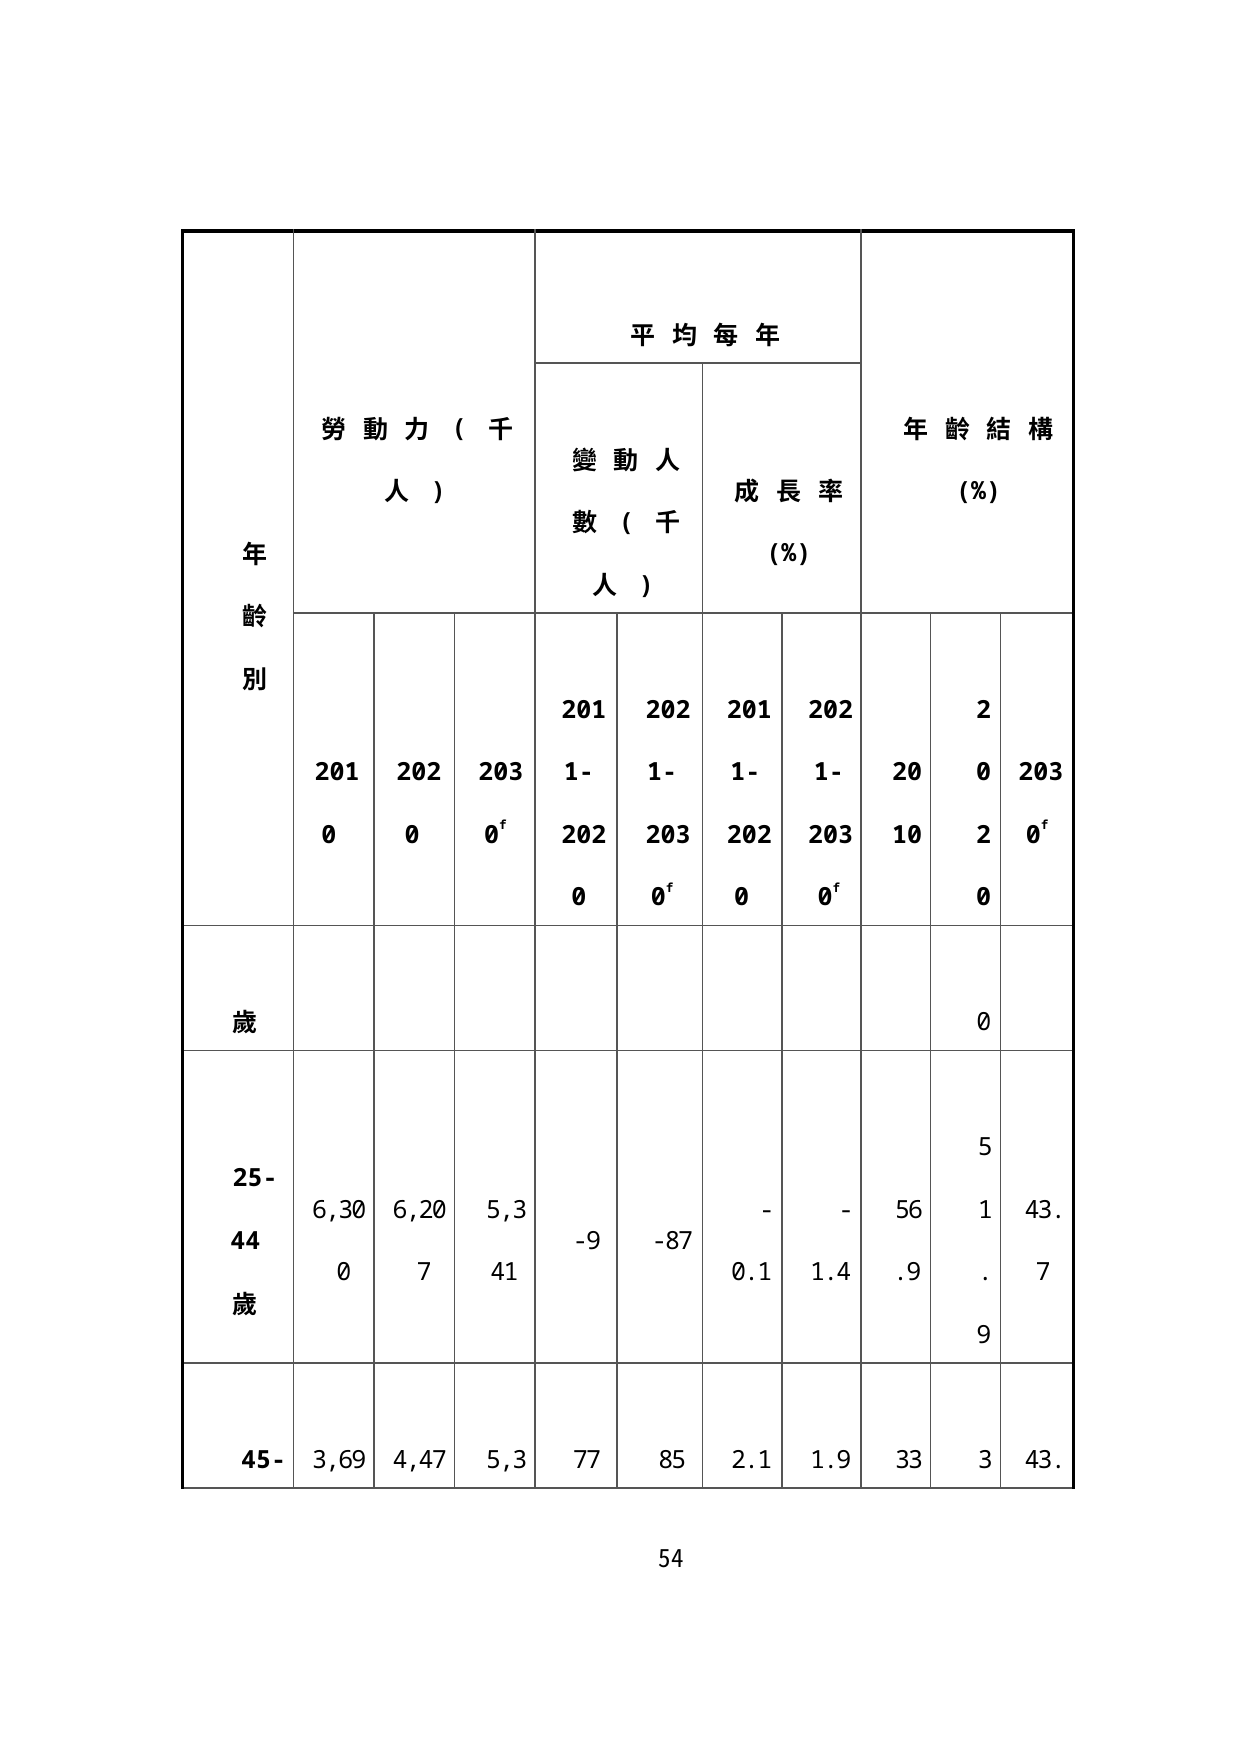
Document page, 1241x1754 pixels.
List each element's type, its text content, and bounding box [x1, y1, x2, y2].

table_cell 43.7 [1001, 1051, 1072, 1362]
table_cell [618, 926, 702, 1049]
table_cell 3 [931, 1364, 1000, 1487]
table_cell 4,47 [375, 1364, 454, 1487]
table_cell 2.1 [703, 1364, 781, 1487]
table_cell [536, 926, 616, 1049]
table_cell 43. [1001, 1364, 1072, 1487]
table_cell [375, 926, 454, 1049]
table_cell 45- [184, 1364, 293, 1487]
table_cell 6,300 [294, 1051, 373, 1362]
table_header 年齡結構(%) [862, 233, 1072, 612]
table_cell 33 [862, 1364, 930, 1487]
table_cell [862, 926, 930, 1049]
table_cell 2030f [1001, 614, 1072, 924]
table_cell 51.9 [931, 1051, 1000, 1362]
table_header 平均每年 [536, 233, 860, 362]
table_cell 2011- 2020 [703, 614, 781, 924]
table_cell 2010 [294, 614, 373, 924]
table_cell -87 [618, 1051, 702, 1362]
table_cell 2010 [862, 614, 930, 924]
table_cell [294, 926, 373, 1049]
table_cell 3,69 [294, 1364, 373, 1487]
table_cell 56.9 [862, 1051, 930, 1362]
table_header 年齡別 [184, 233, 293, 924]
table_cell 2011- 2020 [536, 614, 616, 924]
table_cell -1.4 [783, 1051, 860, 1362]
table_cell 5,3 [455, 1364, 534, 1487]
table_cell [1001, 926, 1072, 1049]
table_cell -0.1 [703, 1051, 781, 1362]
table_cell 2021- 2030f [783, 614, 860, 924]
table_cell 2020 [375, 614, 454, 924]
table_cell 1.9 [783, 1364, 860, 1487]
table_cell 2021- 2030f [618, 614, 702, 924]
table_cell [455, 926, 534, 1049]
table_cell 85 [618, 1364, 702, 1487]
table_cell 5,341 [455, 1051, 534, 1362]
table_header 勞動力(千人) [294, 233, 534, 612]
table_cell 2030f [455, 614, 534, 924]
table_cell -9 [536, 1051, 616, 1362]
table_cell 25-44歲 [184, 1051, 293, 1362]
table_cell 6,207 [375, 1051, 454, 1362]
table_cell 2020 [931, 614, 1000, 924]
table_cell 77 [536, 1364, 616, 1487]
table_cell 0 [931, 926, 1000, 1049]
table_cell [783, 926, 860, 1049]
table_cell 變動人數(千人) [536, 364, 702, 612]
table_cell 成長率(%) [703, 364, 860, 612]
table_cell [703, 926, 781, 1049]
table_cell 歲 [184, 926, 293, 1049]
